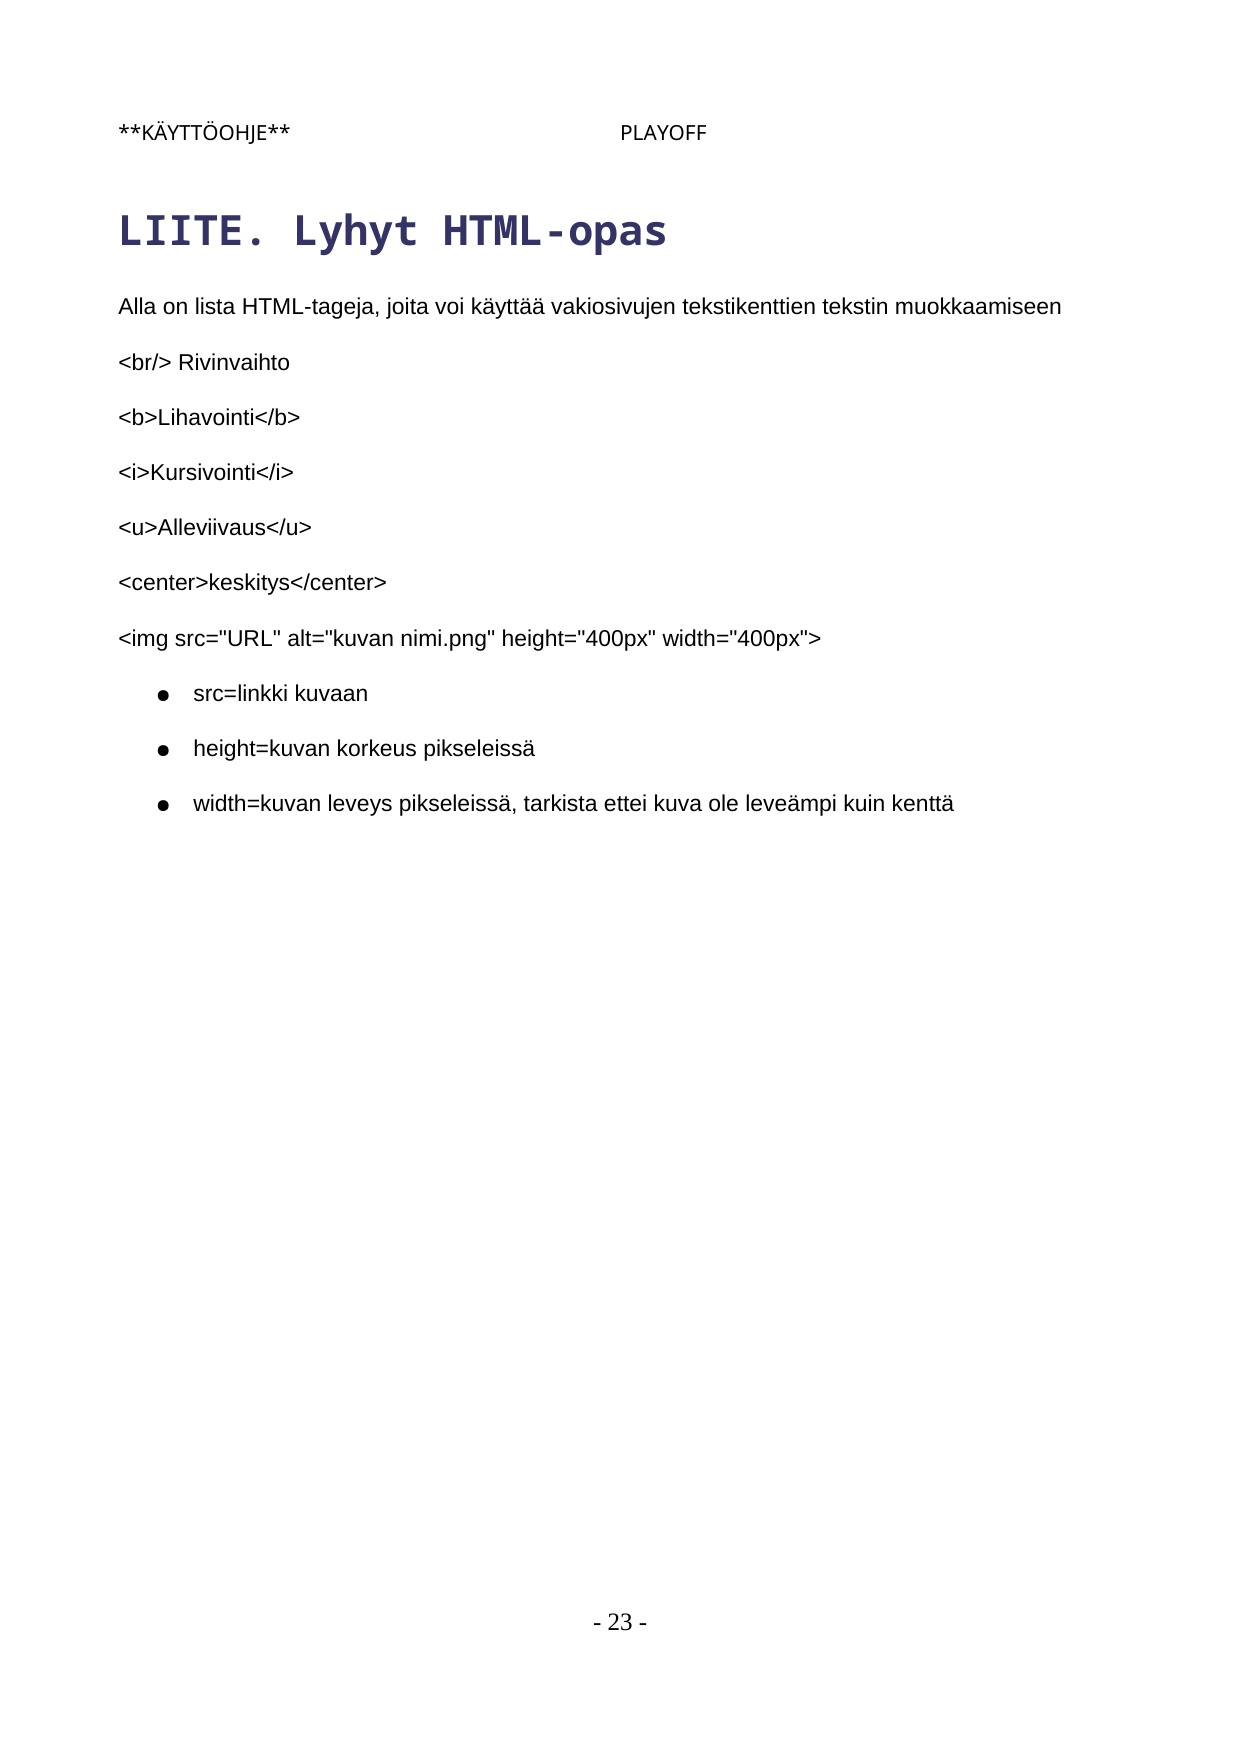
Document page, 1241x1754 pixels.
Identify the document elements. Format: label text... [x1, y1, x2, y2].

text <b>Lihavointi</b> [118, 404, 1122, 430]
text <center>keskitys</center> [118, 570, 1122, 596]
list src=linkki kuvaan [156, 680, 1122, 706]
text Alla on lista HTML-tageja, joita voi käyttää vakiosivujen tekstikenttien tekstin muokkaamiseen [118, 294, 1122, 319]
text <u>Alleviivaus</u> [118, 515, 1122, 540]
text <i>Kursivointi</i> [118, 459, 1122, 485]
list width=kuvan leveys pikseleissä, tarkista ettei kuva ole leveämpi kuin kenttä [156, 791, 1122, 816]
subtitle LIITE. Lyhyt HTML-opas [118, 201, 1122, 258]
list height=kuvan korkeus pikseleissä [156, 736, 1122, 761]
text <br/> Rivinvaihto [118, 349, 1122, 375]
text <img src="URL" alt="kuvan nimi.png" height="400px" width="400px"> [118, 625, 1122, 651]
